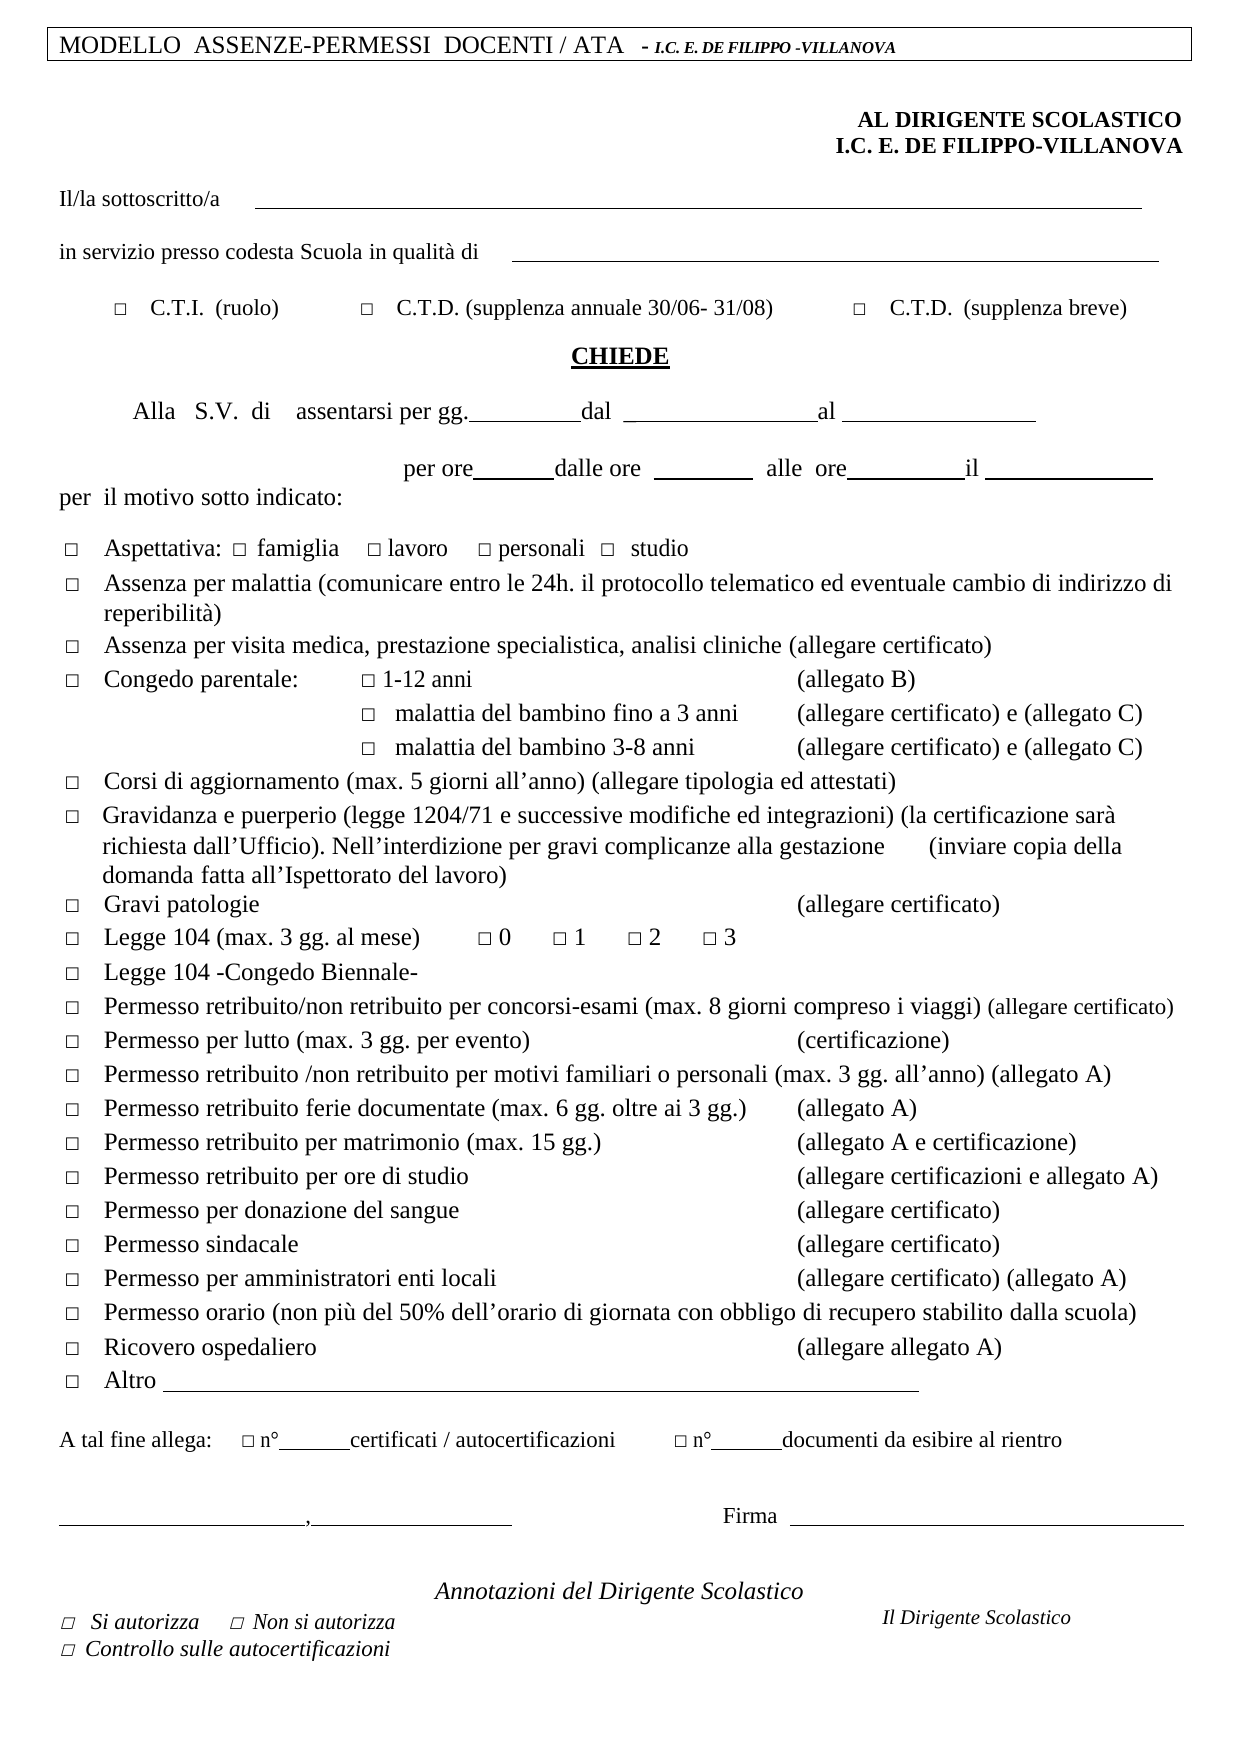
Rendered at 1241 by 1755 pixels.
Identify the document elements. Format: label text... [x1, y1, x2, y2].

table_header ☐ Si autorizza ☐ Non si autorizza ☐ Controllo sulle autocertificazioni [39, 1605, 661, 1687]
text ☐ Permesso retribuito per ore di studio (allegare certificazioni e allegato A) [27, 1158, 1205, 1192]
text ☐ Permesso retribuito ferie documentate (max. 6 gg. oltre ai 3 gg.) (allegato A) [27, 1090, 1205, 1124]
text per il motivo sotto indicato: [59, 482, 347, 511]
text ☐ malattia del bambino fino a 3 anni (allegare certificato) e (allegato C) [361, 695, 1205, 729]
text MODELLO ASSENZE-PERMESSI DOCENTI / ATA - I.C. E. DE FILIPPO -VILLANOVA [59, 30, 1191, 59]
text ☐ Permesso sindacale (allegare certificato) [27, 1226, 1205, 1260]
text ☐ Permesso per donazione del sangue (allegare certificato) [27, 1192, 1205, 1226]
text ☐ Permesso orario (non più del 50% dell’orario di giornata con obbligo di recupero stabilito dalla scuola) [27, 1294, 1205, 1328]
text ☐ Permesso per amministratori enti locali (allegare certificato) (allegato A) [27, 1260, 1205, 1294]
text ☐ Permesso retribuito/non retribuito per concorsi-esami (max. 8 giorni compreso i viaggi) (allegare certificato) [27, 987, 1205, 1022]
text ☐ Assenza per malattia (comunicare entro le 24h. il protocollo telematico ed eventuale cambio di indirizzo di reperibilità) [27, 565, 1174, 626]
text ☐ Permesso per lutto (max. 3 gg. per evento) (certificazione) [27, 1022, 1205, 1056]
text I.C. E. DE FILIPPO-VILLANOVA [27, 133, 1183, 159]
text Alla S.V. di assentarsi per gg. dal _ al [132, 396, 1205, 425]
text , Firma [59, 1502, 1205, 1528]
text ☐ Permesso retribuito /non retribuito per motivi familiari o personali (max. 3 gg. all’anno) (allegato A) [27, 1056, 1205, 1090]
text ☐ Legge 104 -Congedo Biennale- [27, 953, 1205, 987]
text Annotazioni del Dirigente Scolastico [36, 1576, 1205, 1604]
text ☐ Gravi patologie (allegare certificato) [27, 889, 1205, 919]
text ☐ Assenza per visita medica, prestazione specialistica, analisi cliniche (allegare certificato) [27, 626, 1205, 661]
text ☐ Corsi di aggiornamento (max. 5 giorni all’anno) (allegare tipologia ed attestati) [27, 763, 1205, 797]
text alle ore il [766, 453, 1205, 482]
text per ore dalle ore [403, 453, 753, 482]
text ☐ Legge 104 (max. 3 gg. al mese) ☐ 0 ☐ 1 ☐ 2 ☐ 3 [27, 919, 1205, 953]
text ☐ malattia del bambino 3-8 anni (allegare certificato) e (allegato C) [361, 729, 1205, 763]
text ☐ Gravidanza e puerperio (legge 1204/71 e successive modifiche ed integrazioni) (la certificazione sarà richiesta dall’Ufficio). Nell’interdizione per gravi complicanze alla gestazione (inviare copia della domanda fatta all’Ispettorato del lavoro) [27, 797, 1138, 889]
text ☐ C.T.I. (ruolo) ☐ C.T.D. (supplenza annuale 30/06- 31/08) ☐ C.T.D. (supplenza breve) [35, 290, 1205, 322]
text ☐ Congedo parentale: ☐ 1-12 anni (allegato B) [27, 661, 1205, 694]
text in servizio presso codesta Scuola in qualità di [59, 238, 1205, 264]
text AL DIRIGENTE SCOLASTICO [27, 106, 1182, 133]
table_header Il Dirigente Scolastico [661, 1605, 1092, 1687]
text ☐ Permesso retribuito per matrimonio (max. 15 gg.) (allegato A e certificazione) [27, 1124, 1205, 1158]
text A tal fine allega: ☐ n° certificati / autocertificazioni ☐ n° documenti da esibire al rientro [59, 1423, 1205, 1454]
text ☐ Aspettativa: ☐ famiglia ☐ lavoro ☐ personali ☐ studio [27, 530, 1205, 564]
text ☐ Ricovero ospedaliero (allegare allegato A) [27, 1328, 1205, 1362]
text Il/la sottoscritto/a [59, 185, 1205, 211]
text CHIEDE [35, 341, 1205, 369]
text ☐ Altro [27, 1362, 1205, 1396]
